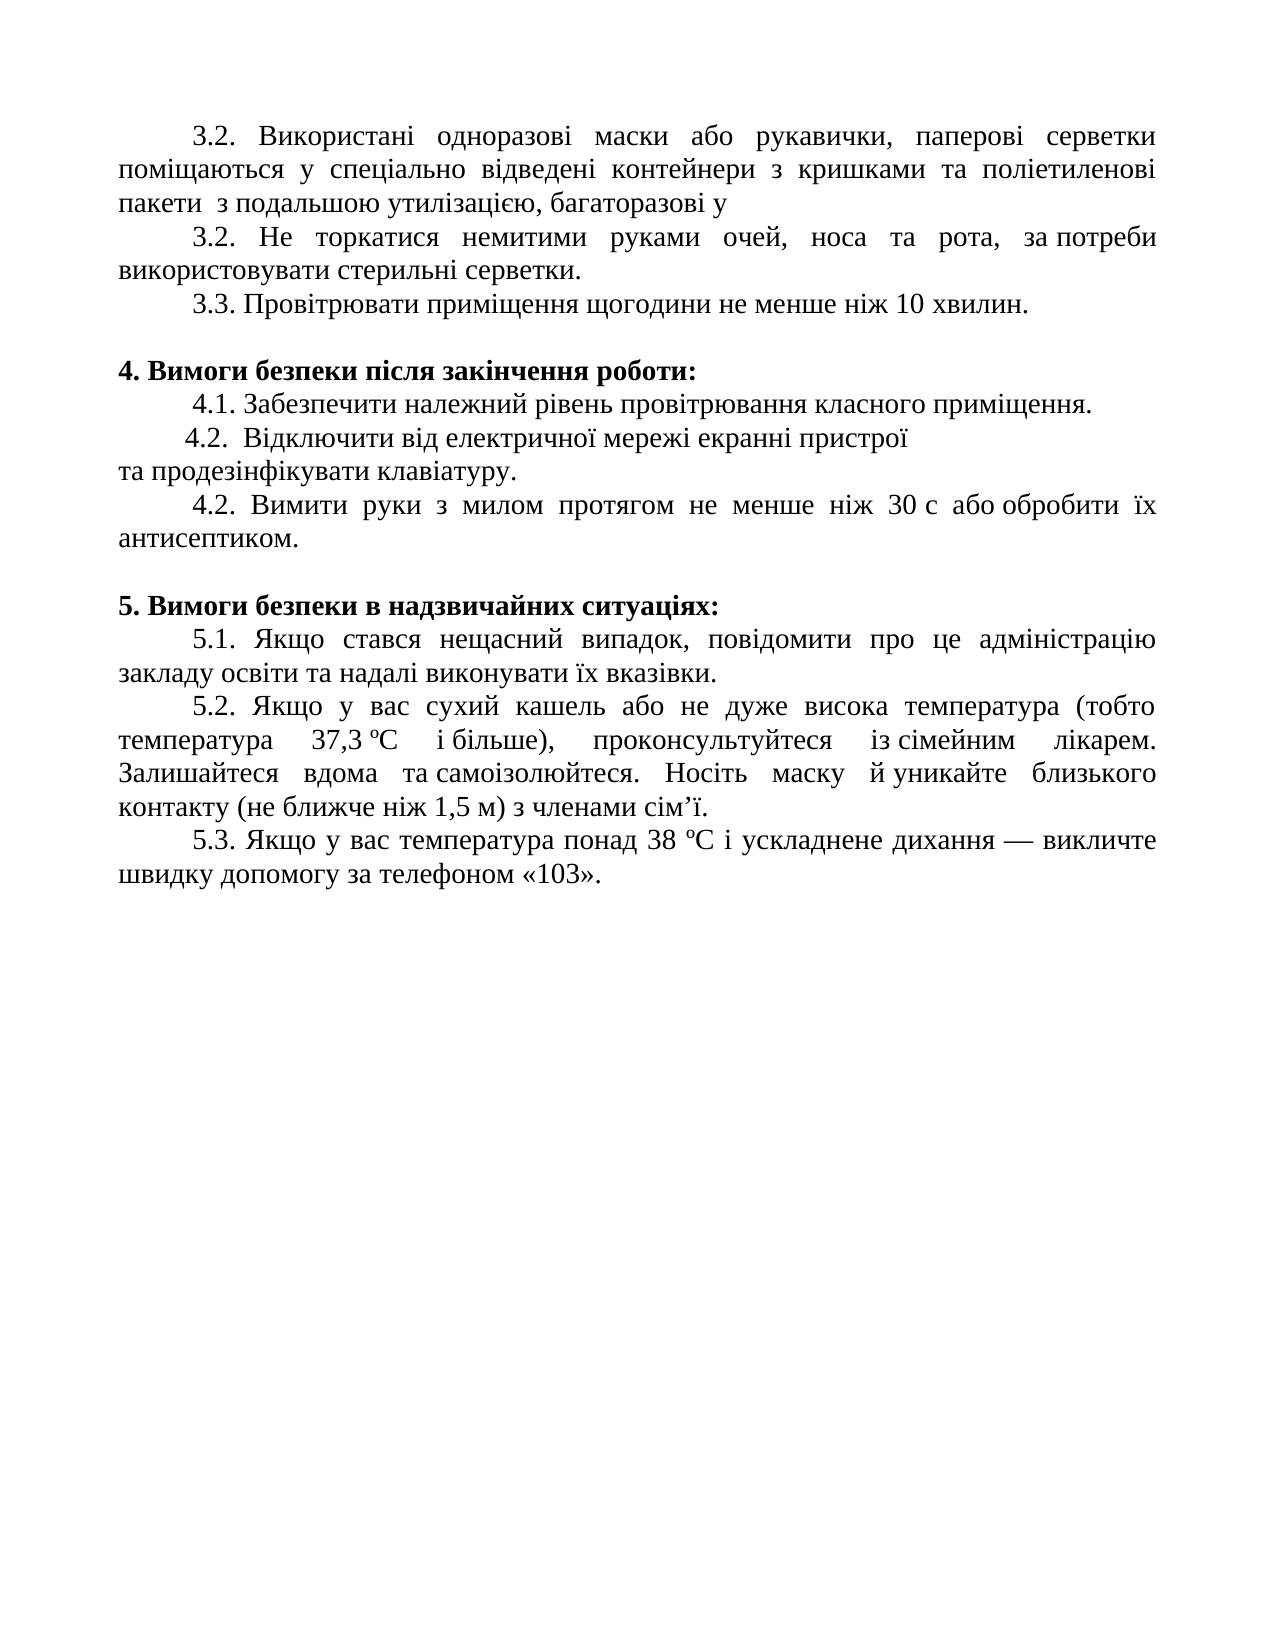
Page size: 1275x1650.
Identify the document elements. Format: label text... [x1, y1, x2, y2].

text 5. Вимоги безпеки в надзвичайних ситуаціях: [118, 588, 1157, 621]
text 3.3. Провітрювати приміщення щогодини не менше ніж 10 хвилин. [118, 286, 1157, 319]
text 5.2. Якщо у вас сухий кашель або не дуже висока температура (тобто температура 37,3 ºС і більше), проконсультуйтеся із сімейним лікарем. Залишайтеся вдома та самоізолюйтеся. Носіть маску й уникайте близького контакту (не ближче ніж 1,5 м) з членами сім’ї. [118, 688, 1157, 822]
text 4.1. Забезпечити належний рівень провітрювання класного приміщення. [118, 386, 1157, 420]
text 4.2. Відключити від електричної мережі екранні пристрої та продезінфікувати клавіатуру. [118, 420, 1157, 487]
text 5.1. Якщо стався нещасний випадок, повідомити про це адміністрацію закладу освіти та надалі виконувати їх вказівки. [118, 621, 1157, 688]
text 3.2. Використані одноразові маски або рукавички, паперові серветки поміщаються у спеціально відведені контейнери з кришками та поліетиленові пакети з подальшою утилізацією, багаторазові у [118, 118, 1157, 219]
text 4. Вимоги безпеки після закінчення роботи: [118, 353, 1157, 386]
text 4.2. Вимити руки з милом протягом не менше ніж 30 с або обробити їх антисептиком. [118, 487, 1157, 554]
text 3.2. Не торкатися немитими руками очей, носа та рота, за потреби використовувати стерильні серветки. [118, 219, 1157, 286]
text 5.3. Якщо у вас температура понад 38 ºС і ускладнене дихання — викличте швидку допомогу за телефоном «103». [118, 822, 1157, 889]
